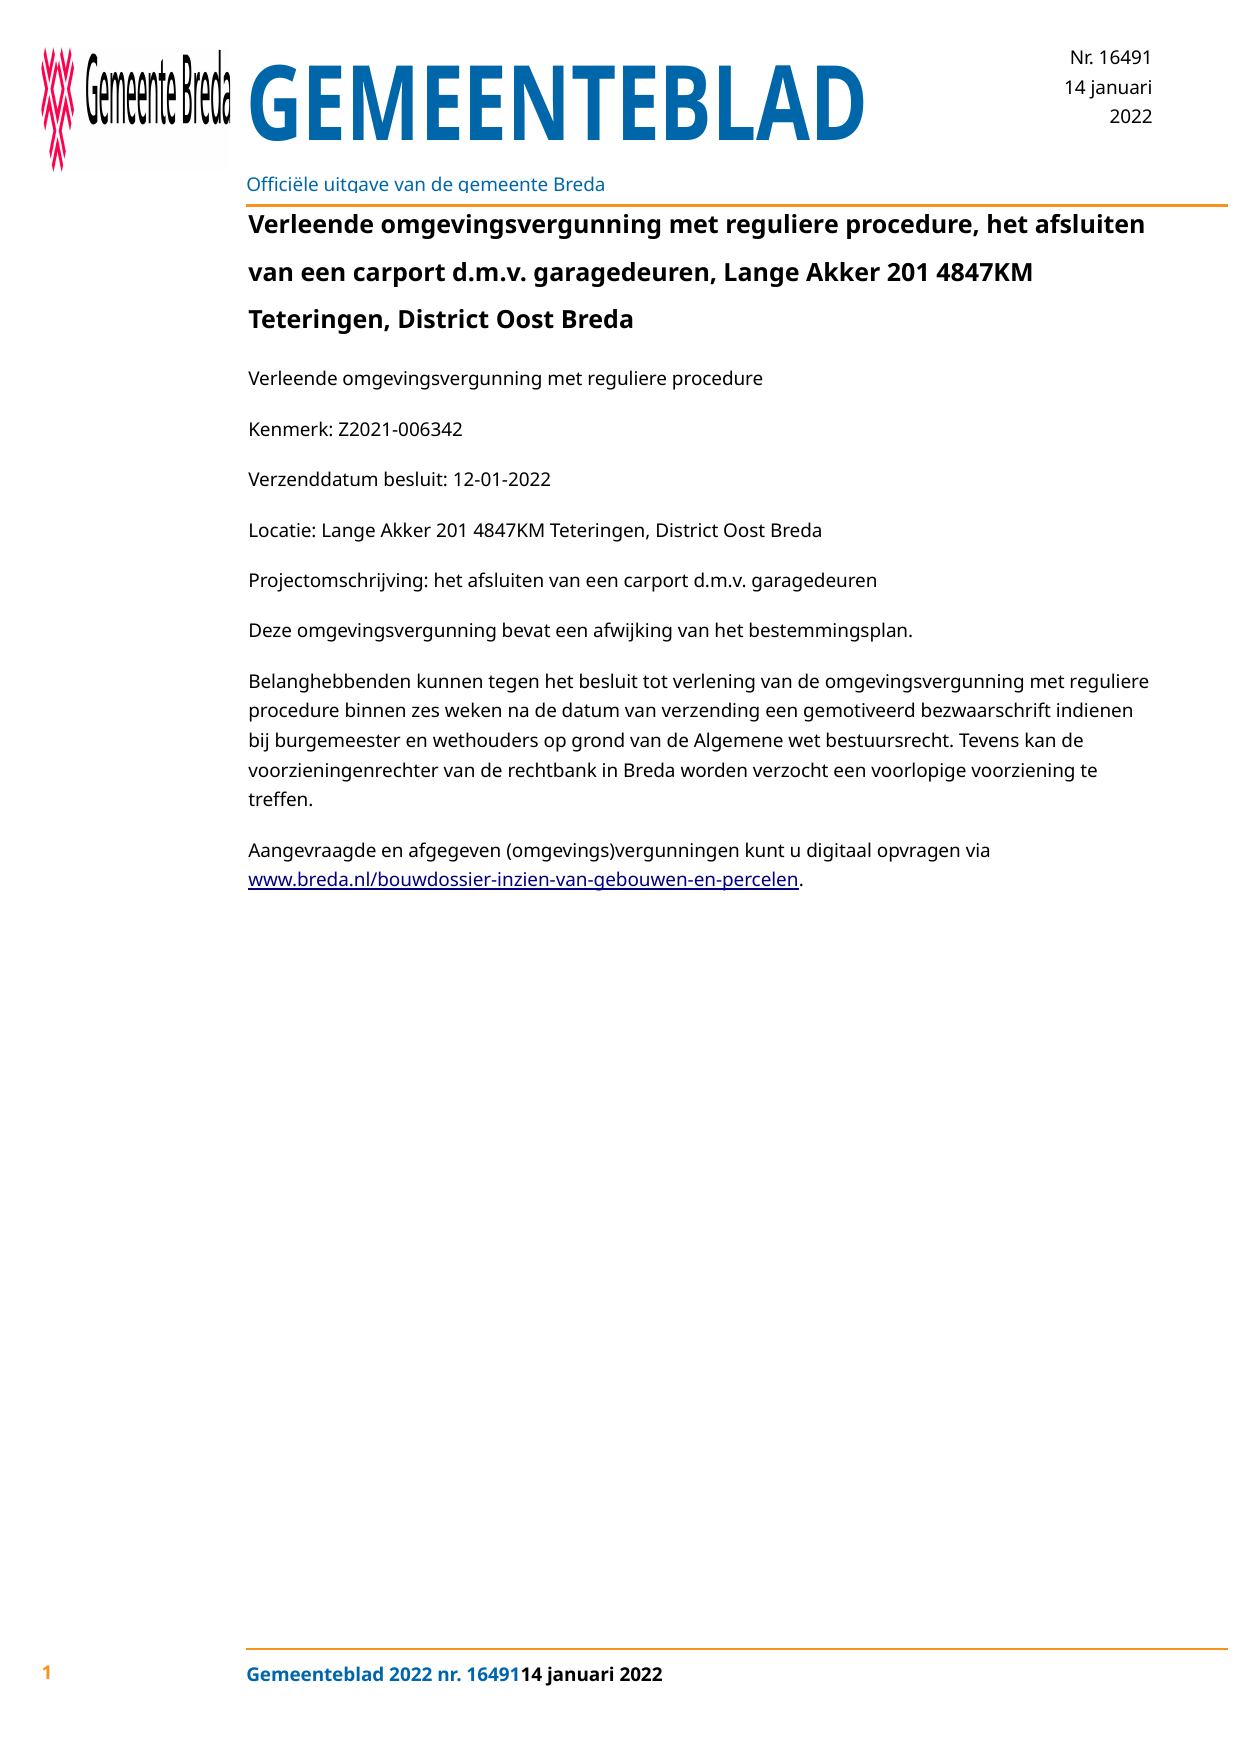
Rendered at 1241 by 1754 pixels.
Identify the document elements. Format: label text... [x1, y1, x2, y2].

text Aangevraagde en afgegeven (omgevings)vergunningen kunt u digitaal opvragen via www.breda.nl/bouwdossier-inzien-van-gebouwen-en-percelen. [248, 837, 1152, 892]
text Projectomschrijving: het afsluiten van een carport d.m.v. garagedeuren [248, 567, 1152, 593]
text Verzenddatum besluit: 12-01-2022 [248, 466, 1152, 492]
text Deze omgevingsvergunning bevat een afwijking van het bestemmingsplan. [248, 618, 1152, 643]
text Verleende omgevingsvergunning met reguliere procedure [248, 366, 1152, 391]
text Belanghebbenden kunnen tegen het besluit tot verlening van de omgevingsvergunning met reguliere procedure binnen zes weken na de datum van verzending een gemotiveerd bezwaarschrift indienen bij burgemeester en wethouders op grond van de Algemene wet bestuursrecht. Tevens kan de voorzieningenrechter van de rechtbank in Breda worden verzocht een voorlopige voorziening te treffen. [248, 668, 1152, 812]
picture [41, 47, 231, 172]
text Locatie: Lange Akker 201 4847KM Teteringen, District Oost Breda [248, 517, 1152, 542]
text Kenmerk: Z2021-006342 [248, 416, 1152, 442]
text Verleende omgevingsvergunning met reguliere procedure, het afsluiten van een carport d.m.v. garagedeuren, Lange Akker 201 4847KM Teteringen, District Oost Breda [248, 207, 1152, 336]
